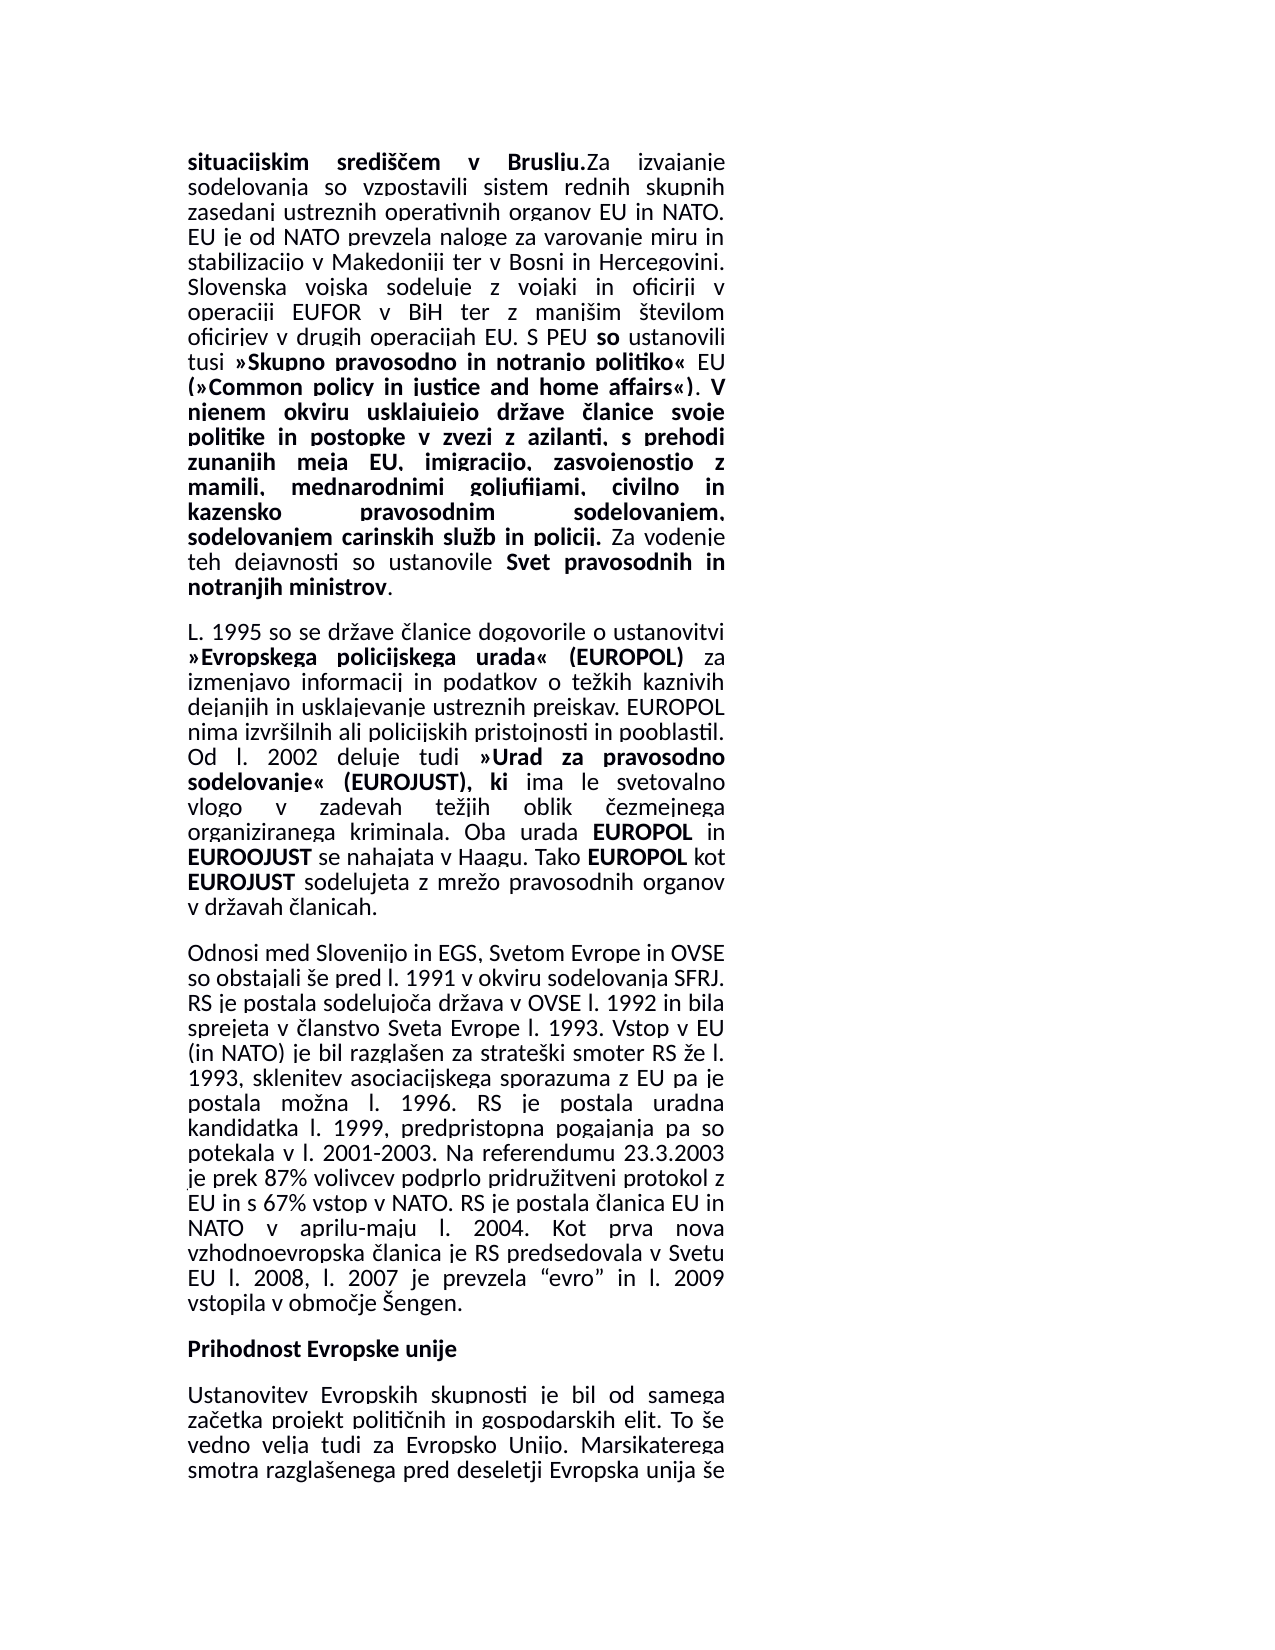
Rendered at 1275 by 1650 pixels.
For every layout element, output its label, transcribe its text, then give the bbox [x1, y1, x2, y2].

text Ustanovitev Evropskih skupnosti je bil od samega začetka projekt političnih in gospodarskih elit. To še vedno velja tudi za Evropsko Unijo. Marsikaterega smotra razglašenega pred deseletji Evropska unija še [187, 1383, 725, 1483]
text situacijskim središčem v Bruslju.Za izvajanje sodelovanja so vzpostavili sistem rednih skupnih zasedanj ustreznih operativnih organov EU in NATO. EU je od NATO prevzela naloge za varovanje miru in stabilizacijo v Makedoniji ter v Bosni in Hercegovini. Slovenska vojska sodeluje z vojaki in oficirji v operaciji EUFOR v BiH ter z manjšim številom oficirjev v drugih operacijah EU. S PEU so ustanovili tusi »Skupno pravosodno in notranjo politiko« EU (»Common policy in justice and home affairs«). V njenem okviru usklajujejo države članice svoje politike in postopke v zvezi z azilanti, s prehodi zunanjih meja EU, imigracijo, zasvojenostjo z mamili, mednarodnimi goljufijami, civilno in kazensko pravosodnim sodelovanjem, sodelovanjem carinskih služb in policij. Za vodenje teh dejavnosti so ustanovile Svet pravosodnih in notranjih ministrov. [187, 150, 725, 600]
text Prihodnost Evropske unije [187, 1337, 725, 1362]
text Odnosi med Slovenijo in EGS, Svetom Evrope in OVSE so obstajali še pred l. 1991 v okviru sodelovanja SFRJ. RS je postala sodelujoča država v OVSE l. 1992 in bila sprejeta v članstvo Sveta Evrope l. 1993. Vstop v EU (in NATO) je bil razglašen za strateški smoter RS že l. 1993, sklenitev asociacijskega sporazuma z EU pa je postala možna l. 1996. RS je postala uradna kandidatka l. 1999, predpristopna pogajanja pa so potekala v l. 2001-2003. Na referendumu 23.3.2003 je prek 87% volivcev podprlo pridružitveni protokol z EU in s 67% vstop v NATO. RS je postala članica EU in NATO v aprilu-maju l. 2004. Kot prva nova vzhodnoevropska članica je RS predsedovala v Svetu EU l. 2008, l. 2007 je prevzela “evro” in l. 2009 vstopila v območje Šengen. [187, 942, 725, 1317]
text L. 1995 so se države članice dogovorile o ustanovitvi »Evropskega policijskega urada« (EUROPOL) za izmenjavo informacij in podatkov o težkih kaznivih dejanjih in usklajevanje ustreznih preiskav. EUROPOL nima izvršilnih ali policijskih pristojnosti in pooblastil. Od l. 2002 deluje tudi »Urad za pravosodno sodelovanje« (EUROJUST), ki ima le svetovalno vlogo v zadevah težjih oblik čezmejnega organiziranega kriminala. Oba urada EUROPOL in EUROOJUST se nahajata v Haagu. Tako EUROPOL kot EUROJUST sodelujeta z mrežo pravosodnih organov v državah članicah. [187, 621, 725, 921]
